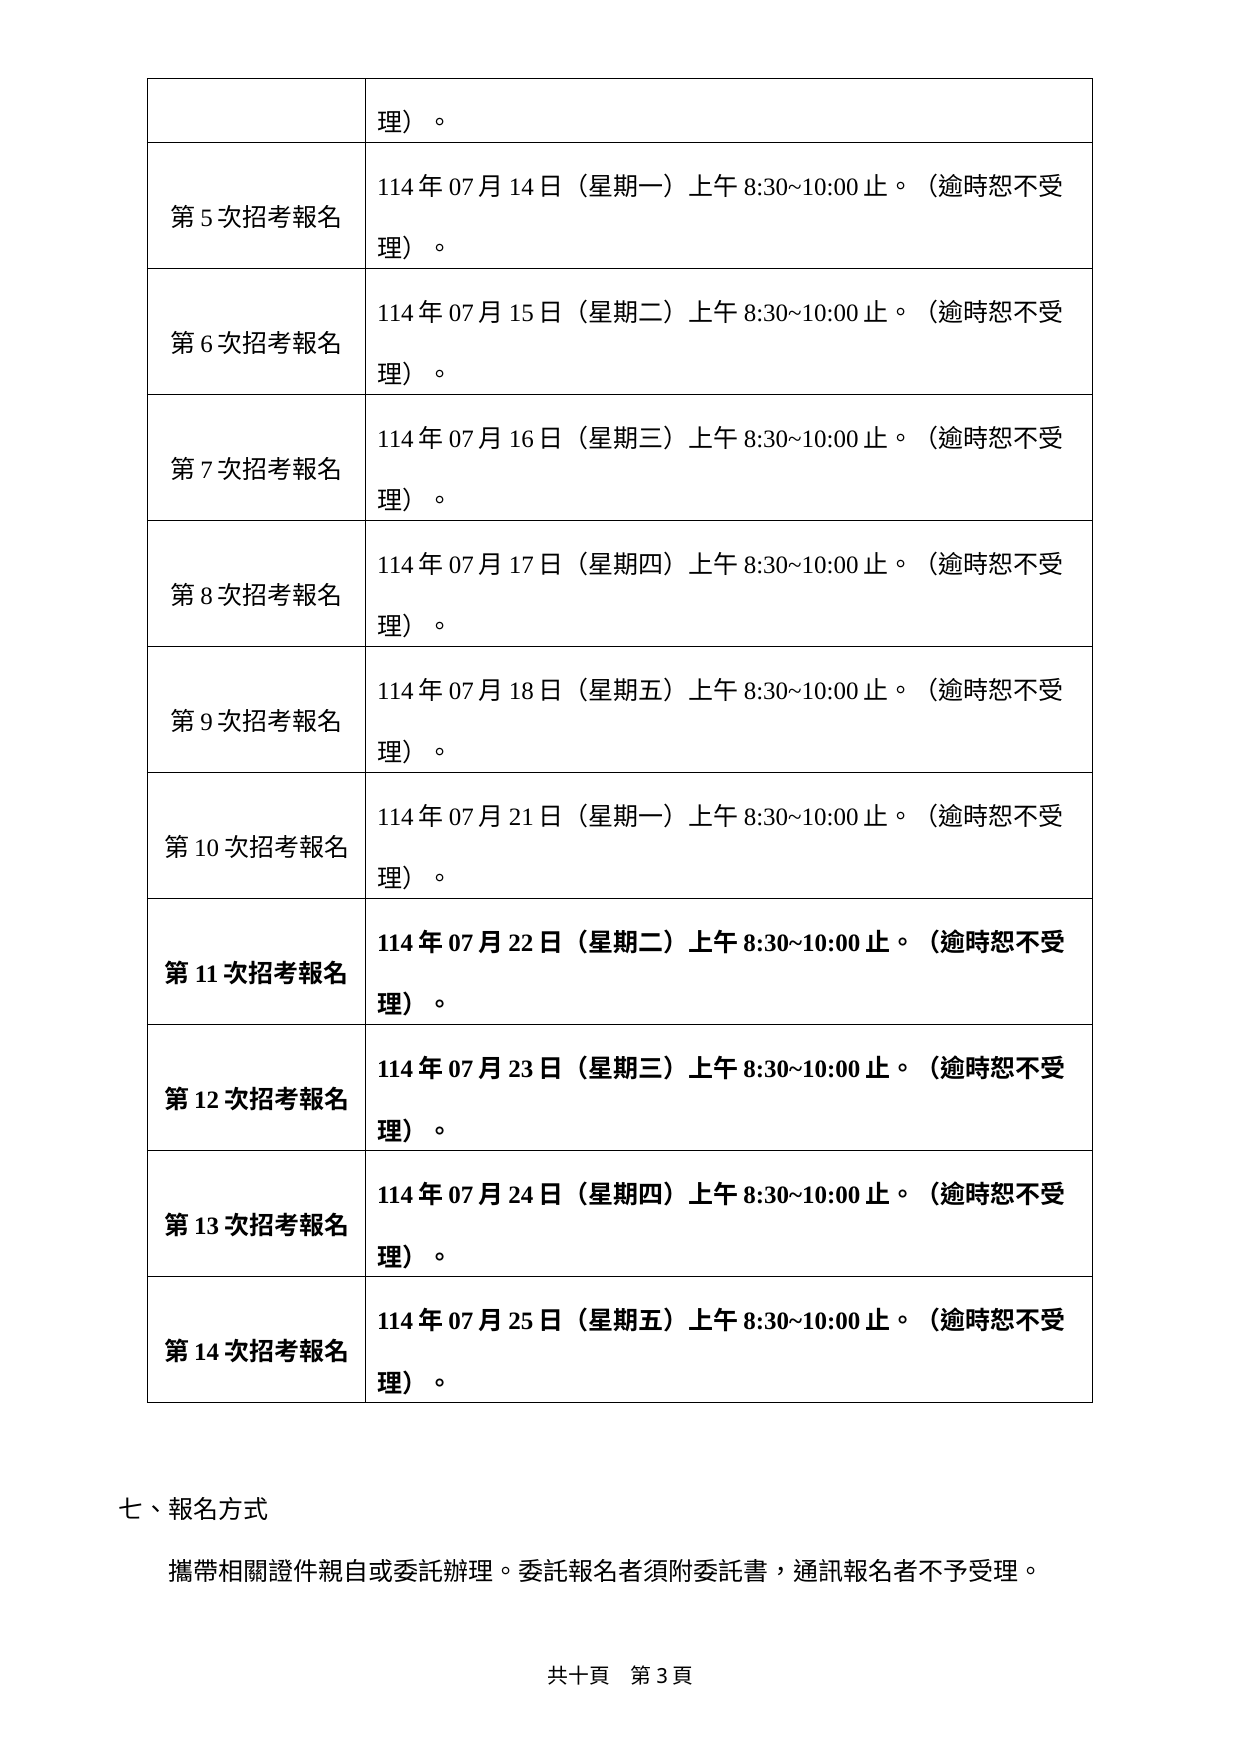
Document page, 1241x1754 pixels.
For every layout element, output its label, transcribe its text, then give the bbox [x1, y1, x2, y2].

table_cell 第7次招考報名 [148, 395, 365, 520]
table_cell 114年07月18日（星期五）上午8:30~10:00止。（逾時恕不受理）。 [366, 647, 1092, 772]
table_cell 114年07月21日（星期一）上午8:30~10:00止。（逾時恕不受理）。 [366, 773, 1092, 898]
table_cell 第9次招考報名 [148, 647, 365, 772]
table_cell 114年07月16日（星期三）上午8:30~10:00止。（逾時恕不受理）。 [366, 395, 1092, 520]
table_cell 114年07月23日（星期三）上午8:30~10:00止。（逾時恕不受理）。 [366, 1025, 1092, 1150]
table_cell 114年07月22日（星期二）上午8:30~10:00止。（逾時恕不受理）。 [366, 899, 1092, 1024]
table_cell 第6次招考報名 [148, 269, 365, 394]
table_cell 114年07月24日（星期四）上午8:30~10:00止。（逾時恕不受理）。 [366, 1151, 1092, 1276]
table_cell 第8次招考報名 [148, 521, 365, 646]
table_cell 第5次招考報名 [148, 143, 365, 268]
text 七、報名方式 攜帶相關證件親自或委託辦理。委託報名者須附委託書，通訊報名者不予受理。 [118, 1466, 1122, 1591]
table_cell 第11次招考報名 [148, 899, 365, 1024]
table_cell [148, 79, 365, 142]
table_cell 114年07月15日（星期二）上午8:30~10:00止。（逾時恕不受理）。 [366, 269, 1092, 394]
table_cell 114年07月17日（星期四）上午8:30~10:00止。（逾時恕不受理）。 [366, 521, 1092, 646]
table_cell 第12次招考報名 [148, 1025, 365, 1150]
table_cell 114年07月14日（星期一）上午8:30~10:00止。（逾時恕不受理）。 [366, 143, 1092, 268]
table_cell 理）。 [366, 79, 1092, 142]
table_cell 114年07月25日（星期五）上午8:30~10:00止。（逾時恕不受理）。 [366, 1277, 1092, 1402]
table_cell 第14次招考報名 [148, 1277, 365, 1402]
table_cell 第10次招考報名 [148, 773, 365, 898]
table_cell 第13次招考報名 [148, 1151, 365, 1276]
